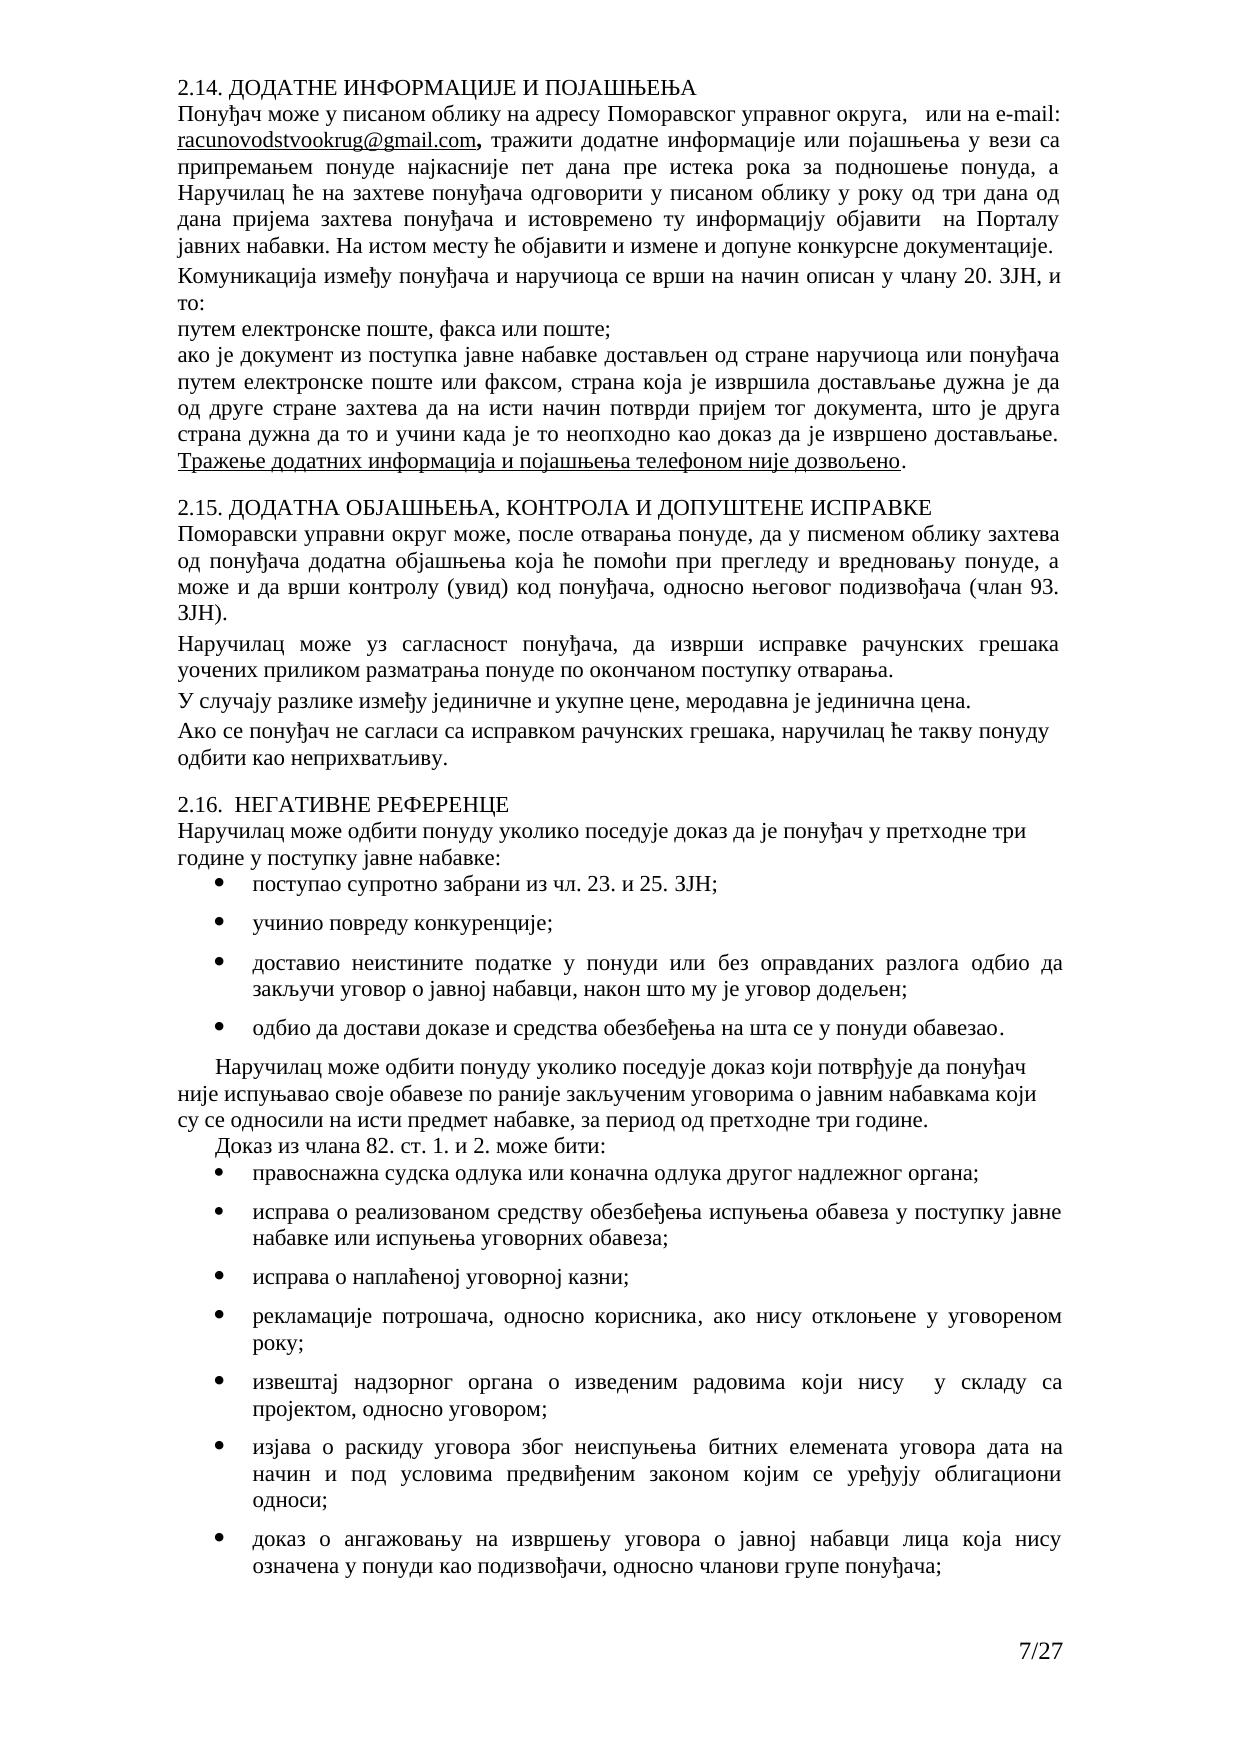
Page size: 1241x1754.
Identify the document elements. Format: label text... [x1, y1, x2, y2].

list изјава о раскиду уговора због неиспуњења битних елемената уговора дата на начин и под условима предвиђеним законом којим се уређују облигациони односи; [215, 1433, 1063, 1513]
text Поморавски управни округ може, после отварања понуде, да у писменом облику захтева од понуђача додатна објашњења која ће помоћи при прегледу и вредновању понуде, а може и да врши контролу (увид) код понуђача, односно његовог подизвођача (члан 93. ЗЈН). [177, 599, 1061, 626]
text путем електронске поште, факса или поште; [611, 315, 1063, 341]
text Ако се понуђач не сагласи са исправком рачунских грешака, наручилац ће такву понуду одбити као неприхватљиву. [448, 744, 1051, 770]
list доставио неистините податке у понуди или без оправданих разлога одбио да закључи уговор о јавној набавци, након што му је уговор додељен; [215, 948, 1063, 1002]
text Комуникација између понуђача и наручиоца се врши на начин описан у члану 20. ЗЈН, и то: [205, 289, 1063, 315]
list исправа о реализованом средству обезбеђења испуњења обавеза у поступку јавне набавке или испуњења уговорних обавеза; [215, 1198, 1063, 1250]
text У случају разлике између јединичне и укупне цене, меродавна је јединична цена. [972, 687, 1063, 713]
list одбио да достави доказе и средства обезбеђења на шта се у понуди обавезао. [215, 1014, 1063, 1041]
text 2.15. ДОДАТНА ОБЈАШЊЕЊА, КОНТРОЛА И ДОПУШТЕНЕ ИСПРАВКЕ [932, 494, 1063, 520]
text Наручилац може одбити понуду уколико поседује доказ да је понуђач у претходне три године у поступку јавне набавке: [177, 817, 1063, 870]
text Доказ из члана 82. ст. 1. и 2. може бити: [215, 1132, 1063, 1159]
list правоснажна судска одлука или коначна одлука другог надлежног органа; [215, 1159, 1063, 1185]
text 2.16. НЕГАТИВНЕ РЕФЕРЕНЦЕ [509, 791, 1063, 817]
list поступао супротно забрани из чл. 23. и 25. ЗЈН; [215, 870, 1063, 897]
list учинио повреду конкуренције; [215, 909, 1063, 936]
text Наручилац може уз сагласност понуђача, да изврши исправке рачунских грешака уочених приликом разматрања понуде по окончаном поступку отварања. [894, 656, 1061, 683]
text 2.14. ДОДАТНЕ ИНФОРМАЦИЈЕ И ПОЈАШЊЕЊА [697, 74, 1063, 100]
list исправа о наплаћеној уговорној казни; [215, 1263, 1063, 1290]
list извештај надзорног органа о изведеним радовима који нису у складу са пројектом, односно уговором; [215, 1368, 1063, 1421]
list рекламације потрошача, односно корисника, ако нису отклоњене у уговореном року; [215, 1302, 1063, 1355]
text Наручилац може одбити понуду уколико поседује доказ који потврђује да понуђач није испуњавао своје обавезе по раније закљученим уговорима о јавним набавкама који су се односили на исти предмет набавке, за период од претходне три године. [177, 1053, 1063, 1132]
list доказ о ангажовању на извршењу уговора о јавној набавци лица која нису означена у понуди као подизвођачи, односно чланови групе понуђача; [215, 1525, 1063, 1578]
